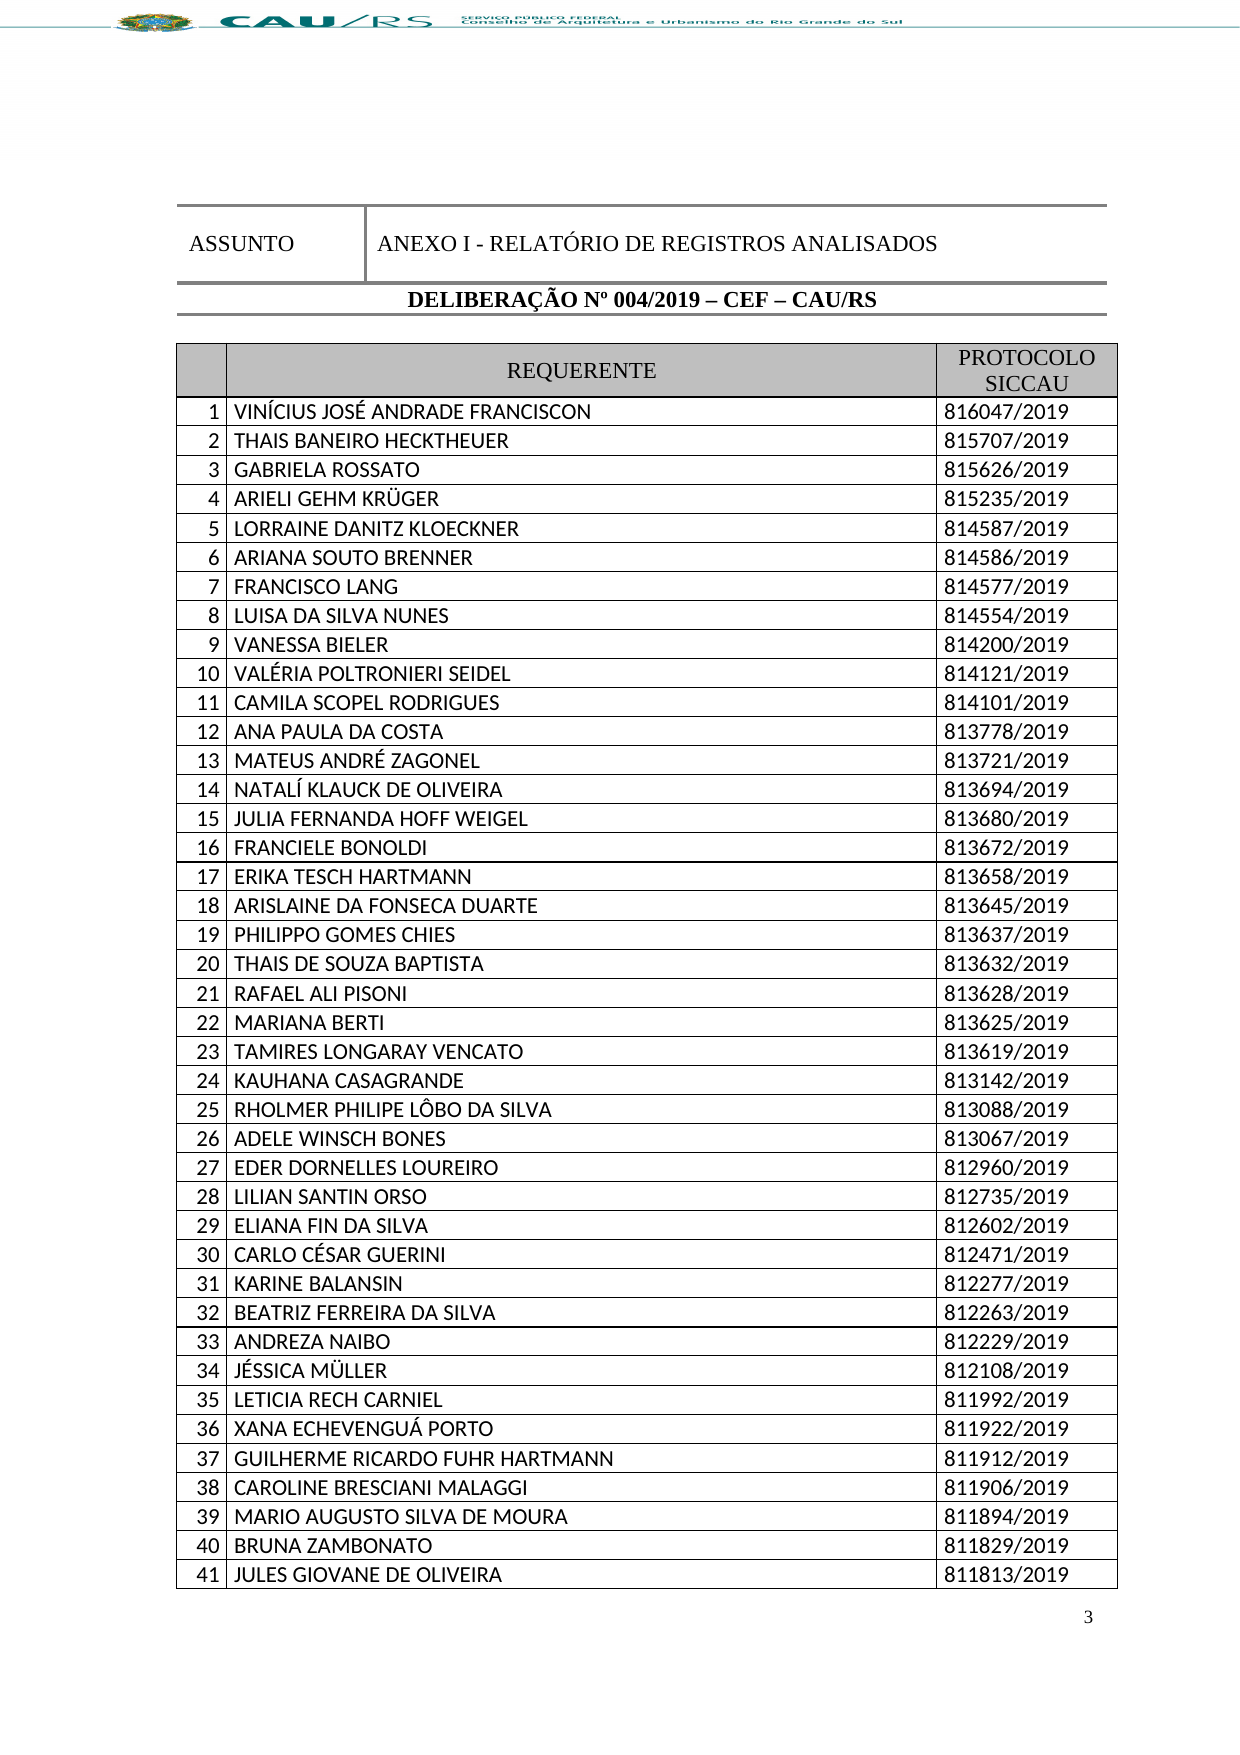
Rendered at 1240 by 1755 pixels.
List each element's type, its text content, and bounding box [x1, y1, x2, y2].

table_cell 29 [177, 1211, 226, 1239]
table_cell 812229/2019 [937, 1328, 1117, 1355]
table_cell 813632/2019 [937, 950, 1117, 978]
table_cell 811912/2019 [937, 1444, 1117, 1472]
table_cell 3 [177, 456, 226, 483]
table_cell 812471/2019 [937, 1240, 1117, 1268]
table_cell JÉSSICA MÜLLER [227, 1356, 936, 1384]
table_cell 814554/2019 [937, 601, 1117, 629]
table_cell 813088/2019 [937, 1095, 1117, 1123]
table_cell 813672/2019 [937, 833, 1117, 861]
table_cell 35 [177, 1386, 226, 1413]
table_cell 813142/2019 [937, 1066, 1117, 1094]
table_cell CAROLINE BRESCIANI MALAGGI [227, 1473, 936, 1501]
table_cell JULIA FERNANDA HOFF WEIGEL [227, 804, 936, 832]
table_cell 811992/2019 [937, 1386, 1117, 1413]
table_cell JULES GIOVANE DE OLIVEIRA [227, 1560, 936, 1588]
table_cell 813628/2019 [937, 979, 1117, 1007]
table_cell 22 [177, 1008, 226, 1036]
table_cell 26 [177, 1124, 226, 1152]
table_cell BRUNA ZAMBONATO [227, 1531, 936, 1559]
table_cell TAMIRES LONGARAY VENCATO [227, 1037, 936, 1065]
table_cell 811894/2019 [937, 1502, 1117, 1530]
table_cell RHOLMER PHILIPE LÔBO DA SILVA [227, 1095, 936, 1123]
table_cell 13 [177, 746, 226, 774]
table_cell ARIELI GEHM KRÜGER [227, 485, 936, 513]
table_cell 38 [177, 1473, 226, 1501]
table_cell CARLO CÉSAR GUERINI [227, 1240, 936, 1268]
table_cell LUISA DA SILVA NUNES [227, 601, 936, 629]
table_cell 40 [177, 1531, 226, 1559]
table_cell 19 [177, 921, 226, 948]
table_header ASSUNTO [177, 207, 364, 281]
table_cell 37 [177, 1444, 226, 1472]
table_cell 31 [177, 1269, 226, 1297]
table_cell VINÍCIUS JOSÉ ANDRADE FRANCISCON [227, 398, 936, 425]
table_cell 815235/2019 [937, 485, 1117, 513]
table_cell 813067/2019 [937, 1124, 1117, 1152]
table_cell EDER DORNELLES LOUREIRO [227, 1153, 936, 1181]
table_cell 813645/2019 [937, 891, 1117, 919]
table_cell 2 [177, 426, 226, 454]
table_cell XANA ECHEVENGUÁ PORTO [227, 1415, 936, 1443]
table_cell 33 [177, 1328, 226, 1355]
table_cell NATALÍ KLAUCK DE OLIVEIRA [227, 775, 936, 803]
table_cell GUILHERME RICARDO FUHR HARTMANN [227, 1444, 936, 1472]
table_cell 20 [177, 950, 226, 978]
table_cell 812108/2019 [937, 1356, 1117, 1384]
table_cell LETICIA RECH CARNIEL [227, 1386, 936, 1413]
table_cell 28 [177, 1182, 226, 1210]
table_cell THAIS DE SOUZA BAPTISTA [227, 950, 936, 978]
table_cell GABRIELA ROSSATO [227, 456, 936, 483]
table_cell ADELE WINSCH BONES [227, 1124, 936, 1152]
table_cell 814587/2019 [937, 514, 1117, 542]
table_cell 812960/2019 [937, 1153, 1117, 1181]
table_cell 15 [177, 804, 226, 832]
table_cell 12 [177, 717, 226, 745]
table_cell 811829/2019 [937, 1531, 1117, 1559]
table_cell ANDREZA NAIBO [227, 1328, 936, 1355]
table_cell LILIAN SANTIN ORSO [227, 1182, 936, 1210]
table_cell VALÉRIA POLTRONIERI SEIDEL [227, 659, 936, 687]
table_cell 814586/2019 [937, 543, 1117, 571]
table_cell 813619/2019 [937, 1037, 1117, 1065]
table_cell 6 [177, 543, 226, 571]
table_cell FRANCIELE BONOLDI [227, 833, 936, 861]
table_cell 27 [177, 1153, 226, 1181]
table_cell 17 [177, 863, 226, 890]
table_cell 21 [177, 979, 226, 1007]
table_cell 18 [177, 891, 226, 919]
table_header ANEXO I - RELATÓRIO DE REGISTROS ANALISADOS [367, 207, 1107, 281]
table_header PROTOCOLO SICCAU [937, 344, 1117, 396]
table_cell 813680/2019 [937, 804, 1117, 832]
table_header REQUERENTE [227, 344, 936, 396]
table_cell 16 [177, 833, 226, 861]
table_cell 811906/2019 [937, 1473, 1117, 1501]
table_cell 814200/2019 [937, 630, 1117, 658]
table_cell LORRAINE DANITZ KLOECKNER [227, 514, 936, 542]
table_cell 811813/2019 [937, 1560, 1117, 1588]
table_cell 813625/2019 [937, 1008, 1117, 1036]
table_cell 8 [177, 601, 226, 629]
table_cell 1 [177, 398, 226, 425]
table_cell CAMILA SCOPEL RODRIGUES [227, 688, 936, 716]
table_cell MATEUS ANDRÉ ZAGONEL [227, 746, 936, 774]
table_cell 813637/2019 [937, 921, 1117, 948]
table_cell 34 [177, 1356, 226, 1384]
table_cell 30 [177, 1240, 226, 1268]
table_cell KAUHANA CASAGRANDE [227, 1066, 936, 1094]
table_cell ARIANA SOUTO BRENNER [227, 543, 936, 571]
table_cell 813721/2019 [937, 746, 1117, 774]
table_cell 812602/2019 [937, 1211, 1117, 1239]
table_cell 814101/2019 [937, 688, 1117, 716]
table_cell 815707/2019 [937, 426, 1117, 454]
table_cell 814121/2019 [937, 659, 1117, 687]
table_cell 39 [177, 1502, 226, 1530]
table_cell 815626/2019 [937, 456, 1117, 483]
table_cell 14 [177, 775, 226, 803]
table_cell 11 [177, 688, 226, 716]
table_cell ERIKA TESCH HARTMANN [227, 863, 936, 890]
table_cell 814577/2019 [937, 572, 1117, 600]
table_cell 816047/2019 [937, 398, 1117, 425]
table_cell KARINE BALANSIN [227, 1269, 936, 1297]
table_cell FRANCISCO LANG [227, 572, 936, 600]
table_cell 24 [177, 1066, 226, 1094]
table_cell 811922/2019 [937, 1415, 1117, 1443]
table_cell MARIO AUGUSTO SILVA DE MOURA [227, 1502, 936, 1530]
table_cell 25 [177, 1095, 226, 1123]
table_cell 23 [177, 1037, 226, 1065]
table_cell BEATRIZ FERREIRA DA SILVA [227, 1298, 936, 1326]
table_cell PHILIPPO GOMES CHIES [227, 921, 936, 948]
table_header [177, 344, 226, 396]
table_cell VANESSA BIELER [227, 630, 936, 658]
table_cell 812277/2019 [937, 1269, 1117, 1297]
table_cell ANA PAULA DA COSTA [227, 717, 936, 745]
table_cell 813778/2019 [937, 717, 1117, 745]
table_cell 36 [177, 1415, 226, 1443]
table_cell 7 [177, 572, 226, 600]
table_cell THAIS BANEIRO HECKTHEUER [227, 426, 936, 454]
table_cell ARISLAINE DA FONSECA DUARTE [227, 891, 936, 919]
table_cell 41 [177, 1560, 226, 1588]
table_cell 813658/2019 [937, 863, 1117, 890]
table_cell 812263/2019 [937, 1298, 1117, 1326]
table_cell 10 [177, 659, 226, 687]
table_cell MARIANA BERTI [227, 1008, 936, 1036]
table_cell RAFAEL ALI PISONI [227, 979, 936, 1007]
table_cell 5 [177, 514, 226, 542]
table_cell 9 [177, 630, 226, 658]
table_cell 813694/2019 [937, 775, 1117, 803]
table_cell DELIBERAÇÃO Nº 004/2019 – CEF – CAU/RS [177, 285, 1107, 313]
table_cell ELIANA FIN DA SILVA [227, 1211, 936, 1239]
table_cell 32 [177, 1298, 226, 1326]
table_cell 4 [177, 485, 226, 513]
table_cell 812735/2019 [937, 1182, 1117, 1210]
